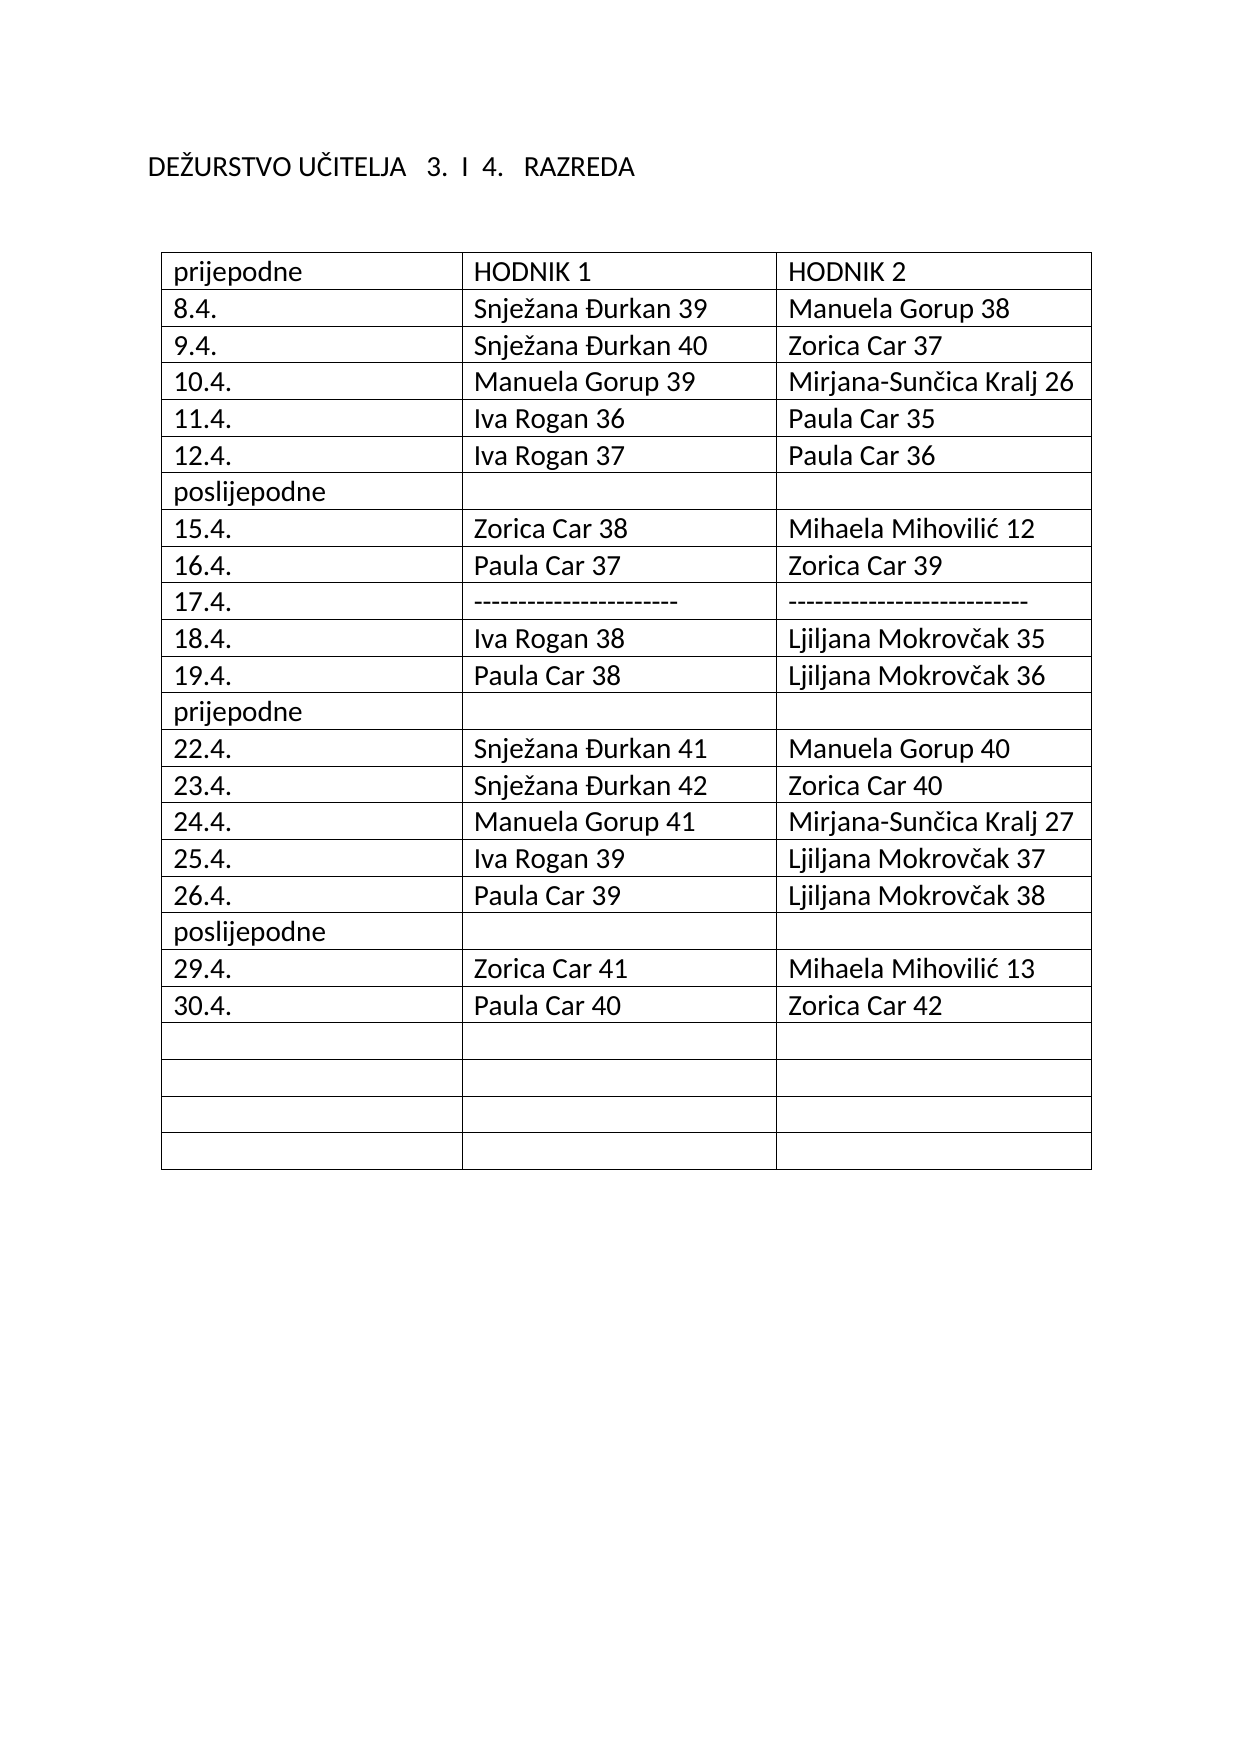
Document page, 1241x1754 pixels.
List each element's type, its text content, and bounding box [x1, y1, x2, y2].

table_cell poslijepodne [162, 473, 462, 509]
table_cell [463, 1060, 776, 1096]
table_cell [777, 1133, 1091, 1169]
table_cell Paula Car 37 [463, 547, 776, 582]
table_cell 24.4. [162, 803, 462, 839]
table_cell [463, 1097, 776, 1132]
table_cell 8.4. [162, 290, 462, 326]
table_cell [777, 1097, 1091, 1132]
table_cell Iva Rogan 39 [463, 840, 776, 876]
table_cell Paula Car 39 [463, 877, 776, 912]
table_cell Zorica Car 38 [463, 510, 776, 546]
table_cell 30.4. [162, 987, 462, 1022]
table_cell Manuela Gorup 40 [777, 730, 1091, 766]
table_cell 15.4. [162, 510, 462, 546]
table_cell [162, 1023, 462, 1059]
table_cell Paula Car 38 [463, 657, 776, 692]
text DEŽURSTVO UČITELJA 3. I 4. RAZREDA [148, 148, 1093, 183]
table_cell 25.4. [162, 840, 462, 876]
table_cell 26.4. [162, 877, 462, 912]
table_cell Zorica Car 37 [777, 327, 1091, 362]
table_cell ----------------------- [463, 583, 776, 619]
table_cell Ljiljana Mokrovčak 37 [777, 840, 1091, 876]
table_cell Paula Car 36 [777, 437, 1091, 472]
table_cell [162, 1133, 462, 1169]
table_cell poslijepodne [162, 913, 462, 949]
table_cell Iva Rogan 36 [463, 400, 776, 436]
table_cell 23.4. [162, 767, 462, 802]
table_cell [463, 473, 776, 509]
table_cell Iva Rogan 37 [463, 437, 776, 472]
table_cell [463, 1023, 776, 1059]
table_cell Zorica Car 42 [777, 987, 1091, 1022]
table_cell [463, 913, 776, 949]
table_cell 11.4. [162, 400, 462, 436]
table_cell Mihaela Mihovilić 12 [777, 510, 1091, 546]
table_cell 17.4. [162, 583, 462, 619]
table_cell 29.4. [162, 950, 462, 986]
table_cell Zorica Car 39 [777, 547, 1091, 582]
table_cell Snježana Đurkan 41 [463, 730, 776, 766]
table_cell Snježana Đurkan 39 [463, 290, 776, 326]
table_cell [463, 1133, 776, 1169]
table_cell Manuela Gorup 39 [463, 363, 776, 399]
table_cell Mirjana-Sunčica Kralj 27 [777, 803, 1091, 839]
table_cell Ljiljana Mokrovčak 38 [777, 877, 1091, 912]
table_cell Zorica Car 41 [463, 950, 776, 986]
table_header HODNIK 2 [777, 253, 1091, 289]
table_cell Ljiljana Mokrovčak 35 [777, 620, 1091, 656]
table_cell Zorica Car 40 [777, 767, 1091, 802]
table_cell 16.4. [162, 547, 462, 582]
table_cell prijepodne [162, 693, 462, 729]
table_cell [777, 1060, 1091, 1096]
table_cell 12.4. [162, 437, 462, 472]
table_cell Iva Rogan 38 [463, 620, 776, 656]
table_cell 18.4. [162, 620, 462, 656]
table_cell Mirjana-Sunčica Kralj 26 [777, 363, 1091, 399]
table_cell Manuela Gorup 38 [777, 290, 1091, 326]
table_cell [162, 1097, 462, 1132]
table_cell [162, 1060, 462, 1096]
table_cell 10.4. [162, 363, 462, 399]
table_cell Paula Car 35 [777, 400, 1091, 436]
table_cell [777, 693, 1091, 729]
table_cell 9.4. [162, 327, 462, 362]
table_cell Paula Car 40 [463, 987, 776, 1022]
table_cell 22.4. [162, 730, 462, 766]
table_cell [463, 693, 776, 729]
table_header prijepodne [162, 253, 462, 289]
table_cell Mihaela Mihovilić 13 [777, 950, 1091, 986]
table_header HODNIK 1 [463, 253, 776, 289]
table_cell Ljiljana Mokrovčak 36 [777, 657, 1091, 692]
table_cell [777, 473, 1091, 509]
table_cell 19.4. [162, 657, 462, 692]
table_cell Snježana Đurkan 42 [463, 767, 776, 802]
table_cell [777, 913, 1091, 949]
table_cell --------------------------- [777, 583, 1091, 619]
table_cell [777, 1023, 1091, 1059]
table_cell Manuela Gorup 41 [463, 803, 776, 839]
table_cell Snježana Đurkan 40 [463, 327, 776, 362]
